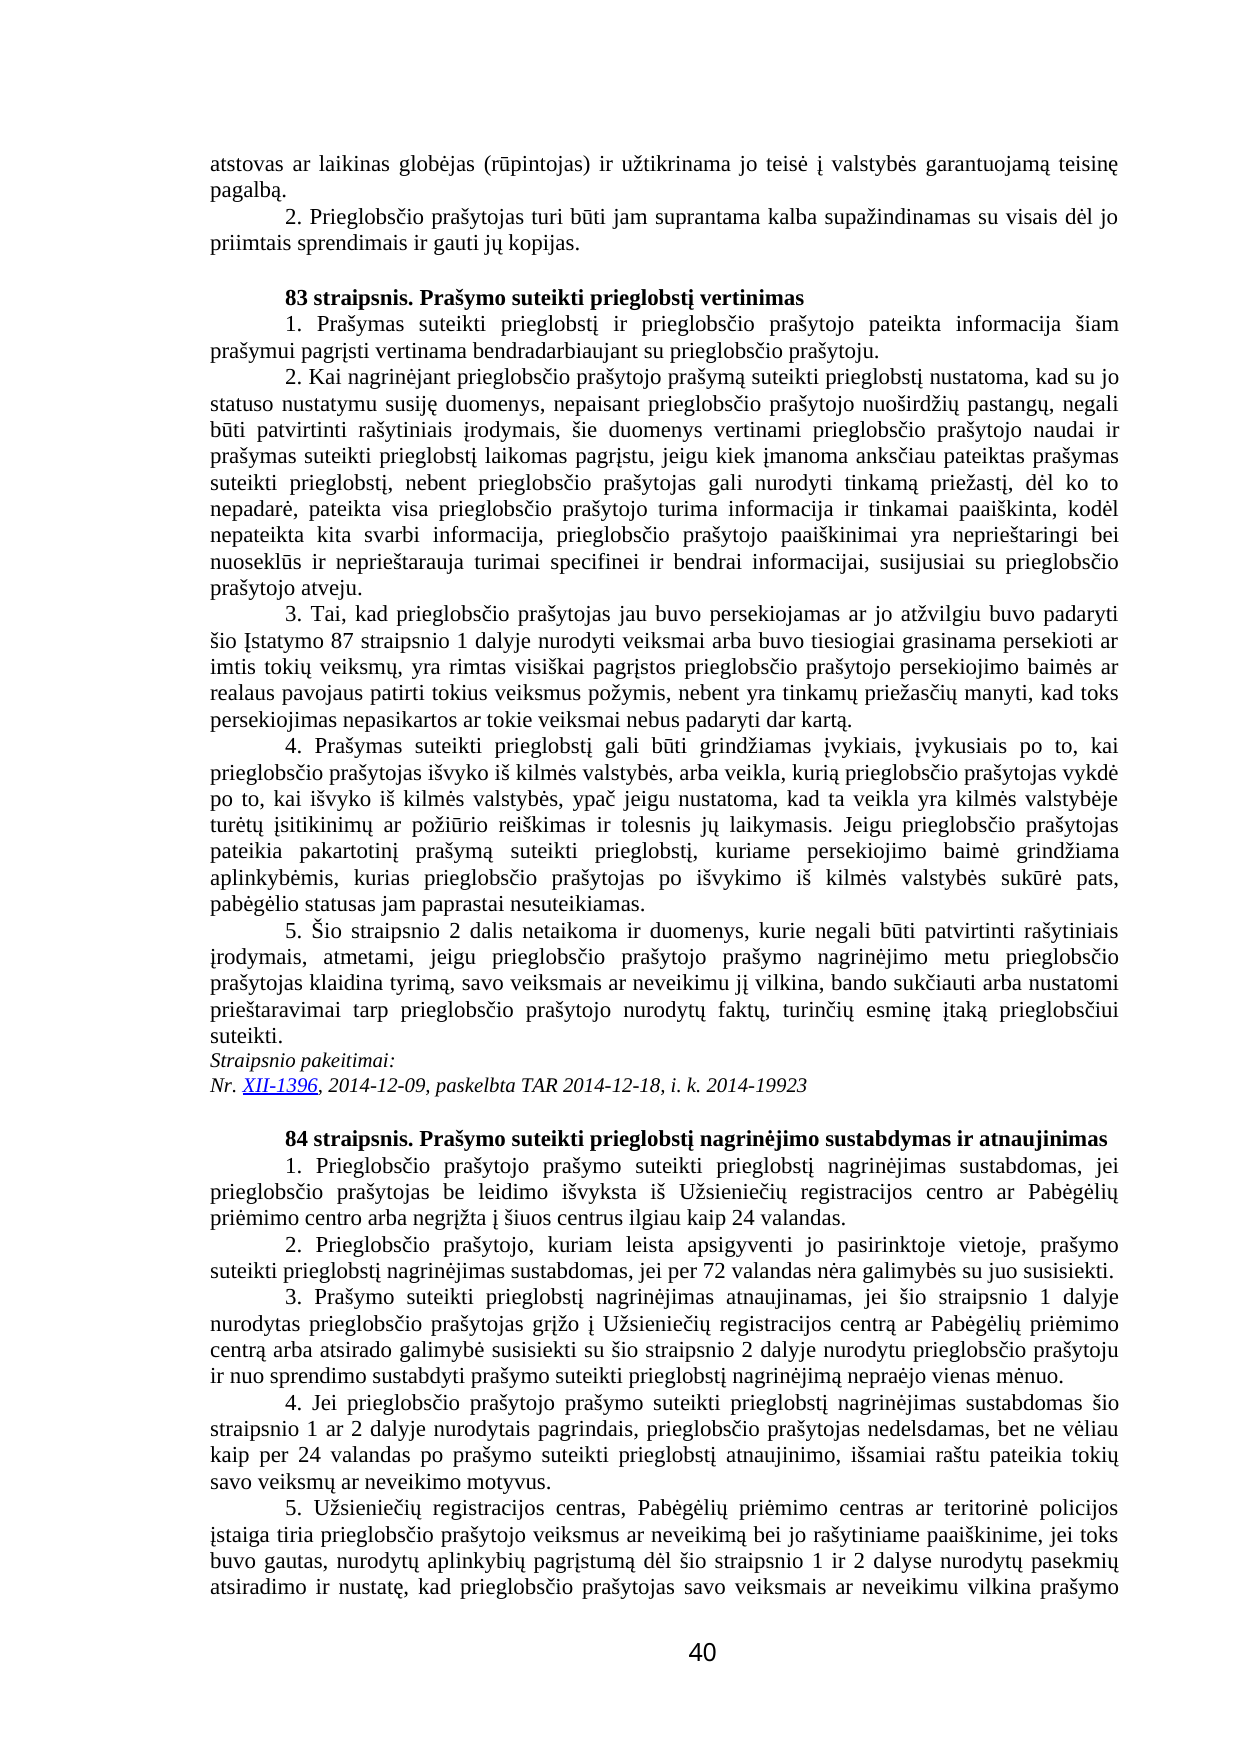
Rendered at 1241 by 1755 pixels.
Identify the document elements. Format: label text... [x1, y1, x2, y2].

text 1. Prašymas suteikti prieglobstį ir prieglobsčio prašytojo pateikta informacija šiam prašymui pagrįsti vertinama bendradarbiaujant su prieglobsčio prašytoju. [210, 311, 1120, 363]
text 4. Jei prieglobsčio prašytojo prašymo suteikti prieglobstį nagrinėjimas sustabdomas šio straipsnio 1 ar 2 dalyje nurodytais pagrindais, prieglobsčio prašytojas nedelsdamas, bet ne vėliau kaip per 24 valandas po prašymo suteikti prieglobstį atnaujinimo, išsamiai raštu pateikia tokių savo veiksmų ar neveikimo motyvus. [210, 1389, 1120, 1494]
text 4. Prašymas suteikti prieglobstį gali būti grindžiamas įvykiais, įvykusiais po to, kai prieglobsčio prašytojas išvyko iš kilmės valstybės, arba veikla, kurią prieglobsčio prašytojas vykdė po to, kai išvyko iš kilmės valstybės, ypač jeigu nustatoma, kad ta veikla yra kilmės valstybėje turėtų įsitikinimų ar požiūrio reiškimas ir tolesnis jų laikymasis. Jeigu prieglobsčio prašytojas pateikia pakartotinį prašymą suteikti prieglobstį, kuriame persekiojimo baimė grindžiama aplinkybėmis, kurias prieglobsčio prašytojas po išvykimo iš kilmės valstybės sukūrė pats, pabėgėlio statusas jam paprastai nesuteikiamas. [210, 732, 1120, 917]
text 5. Užsieniečių registracijos centras, Pabėgėlių priėmimo centras ar teritorinė policijos įstaiga tiria prieglobsčio prašytojo veiksmus ar neveikimą bei jo rašytiniame paaiškinime, jei toks buvo gautas, nurodytų aplinkybių pagrįstumą dėl šio straipsnio 1 ir 2 dalyse nurodytų pasekmių atsiradimo ir nustatę, kad prieglobsčio prašytojas savo veiksmais ar neveikimu vilkina prašymo [210, 1494, 1120, 1600]
text 2. Prieglobsčio prašytojas turi būti jam suprantama kalba supažindinamas su visais dėl jo priimtais sprendimais ir gauti jų kopijas. [210, 203, 1120, 255]
text 5. Šio straipsnio 2 dalis netaikoma ir duomenys, kurie negali būti patvirtinti rašytiniais įrodymais, atmetami, jeigu prieglobsčio prašytojo prašymo nagrinėjimo metu prieglobsčio prašytojas klaidina tyrimą, savo veiksmais ar neveikimu jį vilkina, bando sukčiauti arba nustatomi prieštaravimai tarp prieglobsčio prašytojo nurodytų faktų, turinčių esminę įtaką prieglobsčiui suteikti. [210, 917, 1120, 1048]
text Nr. XII-1396, 2014-12-09, paskelbta TAR 2014-12-18, i. k. 2014-19923 [210, 1072, 1120, 1097]
text Straipsnio pakeitimai: [210, 1048, 1120, 1072]
text 3. Prašymo suteikti prieglobstį nagrinėjimas atnaujinamas, jei šio straipsnio 1 dalyje nurodytas prieglobsčio prašytojas grįžo į Užsieniečių registracijos centrą ar Pabėgėlių priėmimo centrą arba atsirado galimybė susisiekti su šio straipsnio 2 dalyje nurodytu prieglobsčio prašytoju ir nuo sprendimo sustabdyti prašymo suteikti prieglobstį nagrinėjimą nepraėjo vienas mėnuo. [210, 1283, 1120, 1389]
text 2. Prieglobsčio prašytojo, kuriam leista apsigyventi jo pasirinktoje vietoje, prašymo suteikti prieglobstį nagrinėjimas sustabdomas, jei per 72 valandas nėra galimybės su juo susisiekti. [210, 1231, 1120, 1283]
text 3. Tai, kad prieglobsčio prašytojas jau buvo persekiojamas ar jo atžvilgiu buvo padaryti šio Įstatymo 87 straipsnio 1 dalyje nurodyti veiksmai arba buvo tiesiogiai grasinama persekioti ar imtis tokių veiksmų, yra rimtas visiškai pagrįstos prieglobsčio prašytojo persekiojimo baimės ar realaus pavojaus patirti tokius veiksmus požymis, nebent yra tinkamų priežasčių manyti, kad toks persekiojimas nepasikartos ar tokie veiksmai nebus padaryti dar kartą. [210, 600, 1120, 732]
text 84 straipsnis. Prašymo suteikti prieglobstį nagrinėjimo sustabdymas ir atnaujinimas [285, 1125, 1120, 1152]
text atstovas ar laikinas globėjas (rūpintojas) ir užtikrinama jo teisė į valstybės garantuojamą teisinę pagalbą. [210, 150, 1120, 203]
text 1. Prieglobsčio prašytojo prašymo suteikti prieglobstį nagrinėjimas sustabdomas, jei prieglobsčio prašytojas be leidimo išvyksta iš Užsieniečių registracijos centro ar Pabėgėlių priėmimo centro arba negrįžta į šiuos centrus ilgiau kaip 24 valandas. [210, 1152, 1120, 1231]
text 83 straipsnis. Prašymo suteikti prieglobstį vertinimas [210, 284, 1120, 311]
text 2. Kai nagrinėjant prieglobsčio prašytojo prašymą suteikti prieglobstį nustatoma, kad su jo statuso nustatymu susiję duomenys, nepaisant prieglobsčio prašytojo nuoširdžių pastangų, negali būti patvirtinti rašytiniais įrodymais, šie duomenys vertinami prieglobsčio prašytojo naudai ir prašymas suteikti prieglobstį laikomas pagrįstu, jeigu kiek įmanoma anksčiau pateiktas prašymas suteikti prieglobstį, nebent prieglobsčio prašytojas gali nurodyti tinkamą priežastį, dėl ko to nepadarė, pateikta visa prieglobsčio prašytojo turima informacija ir tinkamai paaiškinta, kodėl nepateikta kita svarbi informacija, prieglobsčio prašytojo paaiškinimai yra neprieštaringi bei nuoseklūs ir neprieštarauja turimai specifinei ir bendrai informacijai, susijusiai su prieglobsčio prašytojo atveju. [210, 363, 1120, 600]
